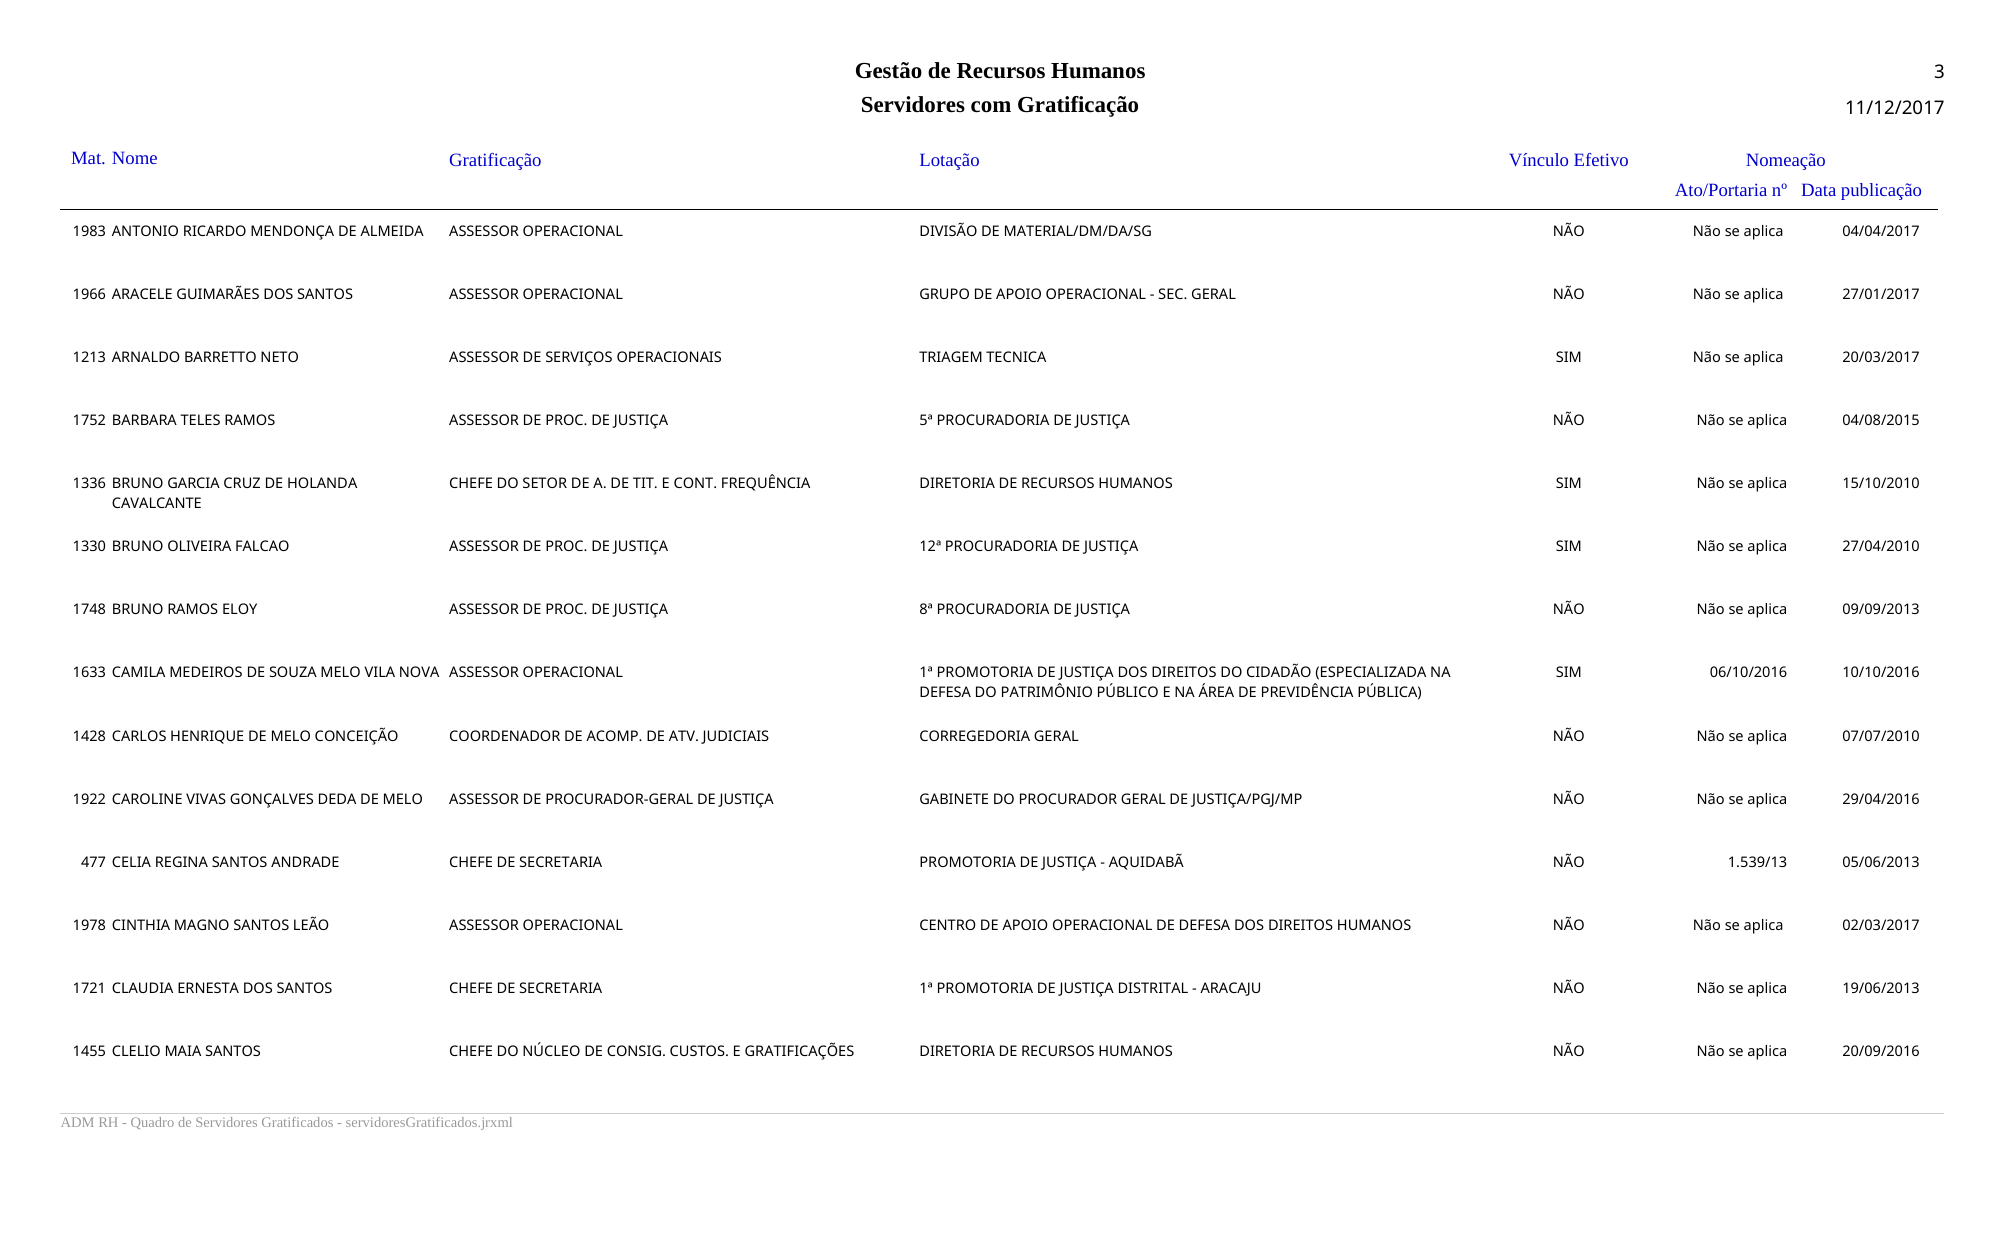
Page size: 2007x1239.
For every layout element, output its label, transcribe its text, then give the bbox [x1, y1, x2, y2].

table_cell NÃO [1495, 725, 1642, 767]
table_cell [1642, 1041, 1649, 1069]
table_cell [0, 347, 9, 375]
table_cell [0, 536, 9, 564]
table_cell [1642, 149, 1649, 177]
table_cell [1787, 599, 1792, 628]
table_cell CAROLINE VIVAS GONÇALVES DEDA DE MELO [112, 789, 440, 848]
table_cell [910, 628, 919, 641]
table_cell [0, 410, 9, 438]
table_cell [106, 220, 112, 249]
table_cell [1486, 326, 2007, 343]
table_cell DIRETORIA DE RECURSOS HUMANOS [919, 473, 1486, 533]
table_cell [1486, 978, 1495, 1006]
table_cell [910, 452, 919, 470]
table_cell 05/06/2013 [1793, 852, 1919, 880]
table_cell [0, 978, 9, 1006]
table_cell [1486, 263, 2007, 280]
table_cell [1642, 375, 2007, 389]
table_cell [910, 389, 919, 407]
table_cell [1787, 284, 1792, 312]
table_cell [910, 501, 919, 515]
table_cell [1486, 754, 1495, 767]
table_cell [910, 1006, 919, 1020]
table_cell BRUNO GARCIA CRUZ DE HOLANDA CAVALCANTE [112, 473, 440, 533]
table_cell [1486, 852, 1495, 880]
table_cell [0, 1113, 60, 1137]
table_cell [1920, 473, 2007, 501]
table_cell ASSESSOR OPERACIONAL [449, 915, 910, 975]
table_cell [440, 375, 449, 389]
table_cell Nomeação [1649, 149, 1922, 178]
table_cell [910, 662, 919, 691]
table_cell SIM [1495, 662, 1642, 704]
table_cell 20/03/2017 [1793, 347, 1919, 375]
table_cell [0, 59, 213, 85]
table_cell [1486, 389, 2007, 407]
table_cell [910, 438, 919, 452]
table_cell [440, 691, 449, 704]
table_cell BRUNO OLIVEIRA FALCAO [112, 536, 440, 596]
table_cell [1642, 789, 1649, 817]
table_cell ASSESSOR DE PROC. DE JUSTIÇA [449, 410, 910, 470]
table_cell [1486, 957, 2007, 975]
table_cell Não se aplica [1649, 789, 1787, 817]
table_cell [910, 375, 919, 389]
table_cell [910, 1083, 919, 1101]
table_cell [0, 1083, 112, 1101]
table_cell [440, 915, 449, 943]
table_cell [106, 347, 112, 375]
table_cell [1642, 501, 2007, 515]
table_cell [1787, 852, 1792, 880]
table_cell [106, 536, 112, 564]
table_cell [1920, 852, 2007, 880]
table_cell ASSESSOR DE PROC. DE JUSTIÇA [449, 599, 910, 659]
table_cell [1642, 691, 2007, 704]
table_cell [440, 501, 449, 515]
table_cell 1752 [9, 410, 106, 438]
table_cell [0, 831, 112, 848]
table_cell 27/01/2017 [1793, 284, 1919, 312]
table_cell [910, 410, 919, 438]
table_cell [440, 704, 449, 722]
table_cell [1642, 284, 1649, 312]
table_cell [910, 957, 919, 975]
table_cell [1945, 95, 2007, 123]
table_cell GABINETE DO PROCURADOR GERAL DE JUSTIÇA/PGJ/MP [919, 789, 1486, 848]
table_cell [0, 149, 44, 177]
table_cell [910, 565, 919, 578]
table_cell [1486, 501, 1495, 515]
table_cell [0, 211, 2007, 220]
table_cell [440, 641, 449, 659]
table_cell [1486, 725, 1495, 754]
table_cell 1ª PROMOTORIA DE JUSTIÇA DOS DIREITOS DO CIDADÃO (ESPECIALIZADA NA DEFESA DO PATRIMÔNIO PÚBLICO E NA ÁREA DE PREVIDÊNCIA PÚBLICA) [919, 662, 1486, 722]
table_cell NÃO [1495, 789, 1642, 831]
table_cell CARLOS HENRIQUE DE MELO CONCEIÇÃO [112, 725, 440, 785]
table_cell 1336 [9, 473, 106, 501]
table_cell [440, 1070, 449, 1083]
table_cell [1486, 249, 1495, 262]
table_cell [440, 536, 449, 564]
table_cell [440, 852, 449, 880]
table_cell [440, 662, 449, 691]
table_cell [910, 978, 919, 1006]
table_cell [106, 789, 112, 817]
table_cell [1920, 915, 2007, 943]
table_cell [440, 599, 449, 628]
table_cell [1486, 704, 2007, 722]
table_cell NÃO [1495, 1041, 1642, 1083]
table_cell [0, 943, 112, 957]
table_cell [1486, 789, 1495, 817]
table_cell [910, 473, 919, 501]
table_cell 5ª PROCURADORIA DE JUSTIÇA [919, 410, 1486, 470]
table_cell [199, 149, 449, 177]
table_cell [1642, 852, 1649, 880]
table_cell [910, 831, 919, 848]
table_cell 1330 [9, 536, 106, 564]
table_cell [0, 438, 112, 452]
table_cell [0, 1070, 112, 1083]
table_cell [1922, 179, 2007, 208]
table_cell [0, 284, 9, 312]
table_cell [0, 768, 112, 785]
table_cell [0, 1041, 9, 1069]
table_header Nome [112, 147, 199, 177]
table_cell Não se aplica [1649, 536, 1787, 564]
table_cell DIVISÃO DE MATERIAL/DM/DA/SG [919, 220, 1486, 280]
table_cell [1486, 1070, 1495, 1083]
table_cell [1486, 1006, 1495, 1020]
table_cell [1642, 628, 2007, 641]
table_cell [440, 943, 449, 957]
table_cell [910, 725, 919, 754]
table_cell [1642, 410, 1649, 438]
table_cell [1486, 1083, 2007, 1101]
table_cell [1920, 536, 2007, 564]
table_cell [1486, 1041, 1495, 1069]
table_cell [1486, 628, 1495, 641]
table_cell [910, 599, 919, 628]
table_cell Gratificação [449, 149, 910, 178]
table_cell CHEFE DE SECRETARIA [449, 978, 910, 1038]
table_cell [910, 263, 919, 280]
table_cell [0, 817, 112, 831]
table_cell SIM [1495, 536, 1642, 578]
table_cell [440, 389, 449, 407]
table_cell [0, 691, 112, 704]
table_cell [0, 754, 112, 767]
table_cell [0, 852, 9, 880]
table_cell [440, 1020, 449, 1038]
table_cell Não se aplica [1649, 347, 1787, 375]
table_cell Não se aplica [1649, 473, 1787, 501]
table_cell 1983 [9, 220, 106, 249]
table_cell [910, 915, 919, 943]
table_cell [440, 347, 449, 375]
table_cell DIRETORIA DE RECURSOS HUMANOS [919, 1041, 1486, 1101]
table_cell [1642, 725, 1649, 754]
table_cell Ato/Portaria nº [1649, 179, 1787, 208]
table_cell [1486, 565, 1495, 578]
table_cell [910, 536, 919, 564]
table_cell [440, 410, 449, 438]
table_cell [1920, 789, 2007, 817]
table_cell NÃO [1495, 852, 1642, 894]
table_cell [1922, 149, 2007, 177]
table_cell CORREGEDORIA GERAL [919, 725, 1486, 785]
table_cell 04/04/2017 [1793, 220, 1919, 249]
table_cell [1920, 220, 2007, 249]
table_cell [1486, 915, 1495, 943]
table_cell [440, 438, 449, 452]
table_cell TRIAGEM TECNICA [919, 347, 1486, 407]
table_cell [0, 725, 9, 754]
table_cell [0, 501, 112, 515]
table_cell [1920, 347, 2007, 375]
table_cell [440, 284, 449, 312]
table_cell [440, 263, 449, 280]
table_cell [106, 725, 112, 754]
table_cell [1920, 662, 2007, 691]
table_cell [0, 179, 1649, 208]
table_cell [440, 880, 449, 894]
table_cell [440, 725, 449, 754]
table_cell [1486, 410, 1495, 438]
table_cell CHEFE DO NÚCLEO DE CONSIG. CUSTOS. E GRATIFICAÇÕES [449, 1041, 910, 1101]
table_cell [0, 704, 112, 722]
table_cell 1922 [9, 789, 106, 817]
table_cell [1642, 1070, 2007, 1083]
table_cell [910, 578, 919, 596]
table_cell [440, 473, 449, 501]
table_cell [1642, 220, 1649, 249]
table_cell 27/04/2010 [1793, 536, 1919, 564]
table_cell [1486, 691, 1495, 704]
table_cell 29/04/2016 [1793, 789, 1919, 817]
table_cell [0, 312, 112, 326]
table_cell [1945, 59, 2007, 85]
table_cell [440, 1041, 449, 1069]
table_cell [0, 326, 112, 343]
table_cell [910, 326, 919, 343]
table_cell [0, 389, 112, 407]
table_cell [440, 249, 449, 262]
table_cell [1787, 473, 1792, 501]
table_cell [106, 599, 112, 628]
table_cell 04/08/2015 [1793, 410, 1919, 438]
table_cell [440, 978, 449, 1006]
table_cell [1642, 473, 1649, 501]
table_cell [1642, 565, 2007, 578]
table_cell [0, 578, 112, 596]
table_cell [0, 1006, 112, 1020]
table_cell CHEFE DO SETOR DE A. DE TIT. E CONT. FREQUÊNCIA [449, 473, 910, 533]
table_cell [1486, 894, 2007, 912]
table_cell [0, 894, 112, 912]
table_cell [440, 1083, 449, 1101]
table_cell [1787, 536, 1792, 564]
table_cell 477 [9, 852, 106, 880]
table_cell [1787, 725, 1792, 754]
table_cell [0, 452, 112, 470]
table_cell COORDENADOR DE ACOMP. DE ATV. JUDICIAIS [449, 725, 910, 785]
table_cell [440, 565, 449, 578]
table_cell ANTONIO RICARDO MENDONÇA DE ALMEIDA [112, 220, 440, 280]
table_cell [910, 641, 919, 659]
table_cell [1642, 662, 1649, 691]
table_cell 02/03/2017 [1793, 915, 1919, 943]
table_cell ASSESSOR OPERACIONAL [449, 284, 910, 343]
table_cell [910, 880, 919, 894]
table_cell Servidores com Gratificação [213, 91, 1787, 123]
table_cell ARNALDO BARRETTO NETO [112, 347, 440, 407]
table_cell [1486, 578, 2007, 596]
table_cell [1486, 284, 1495, 312]
table_cell BARBARA TELES RAMOS [112, 410, 440, 470]
table_cell Gestão de Recursos Humanos [213, 57, 1787, 85]
table_cell CAMILA MEDEIROS DE SOUZA MELO VILA NOVA [112, 662, 440, 722]
table_cell CHEFE DE SECRETARIA [449, 852, 910, 912]
table_cell ASSESSOR OPERACIONAL [449, 220, 910, 280]
table_cell [1920, 1041, 2007, 1069]
table_cell [440, 578, 449, 596]
table_cell [910, 1020, 919, 1038]
table_cell [0, 473, 9, 501]
table_cell BRUNO RAMOS ELOY [112, 599, 440, 659]
table_cell PROMOTORIA DE JUSTIÇA - AQUIDABÃ [919, 852, 1486, 912]
table_cell ASSESSOR DE SERVIÇOS OPERACIONAIS [449, 347, 910, 407]
table_cell [1642, 599, 1649, 628]
table_cell [106, 410, 112, 438]
table_cell 3 [1790, 59, 1944, 85]
table_cell [1486, 312, 1495, 326]
table_cell [1642, 817, 2007, 831]
table_cell Não se aplica [1649, 725, 1787, 754]
table_cell [1486, 347, 1495, 375]
table_cell [1486, 817, 1495, 831]
table_cell [1486, 599, 1495, 628]
table_cell [910, 789, 919, 817]
table_cell 20/09/2016 [1793, 1041, 1919, 1069]
table_cell 1721 [9, 978, 106, 1006]
table_cell [440, 220, 449, 249]
table_cell Não se aplica [1649, 978, 1787, 1006]
table_cell Não se aplica [1649, 1041, 1787, 1069]
table_cell [0, 263, 112, 280]
table_cell [1642, 1006, 2007, 1020]
table_cell [1920, 978, 2007, 1006]
table_cell [1486, 943, 1495, 957]
table_cell [440, 754, 449, 767]
table_cell [1787, 1041, 1792, 1069]
table_cell GRUPO DE APOIO OPERACIONAL - SEC. GERAL [919, 284, 1486, 343]
table_cell [910, 515, 919, 533]
table_cell NÃO [1495, 284, 1642, 326]
table_cell [1642, 880, 2007, 894]
table_cell [106, 284, 112, 312]
table_cell [0, 95, 213, 123]
table_cell [106, 473, 112, 501]
table_cell [440, 768, 449, 785]
table_cell 10/10/2016 [1793, 662, 1919, 691]
table_cell 1748 [9, 599, 106, 628]
table_cell [910, 768, 919, 785]
table_cell [1642, 915, 1649, 943]
table_cell 12ª PROCURADORIA DE JUSTIÇA [919, 536, 1486, 596]
table_cell [1486, 662, 1495, 691]
table_cell ARACELE GUIMARÃES DOS SANTOS [112, 284, 440, 343]
table_cell [1945, 1113, 2007, 1137]
table_cell [1642, 754, 2007, 767]
table_cell SIM [1495, 347, 1642, 389]
table_cell ASSESSOR DE PROC. DE JUSTIÇA [449, 536, 910, 596]
table_cell [0, 957, 112, 975]
table_cell 07/07/2010 [1793, 725, 1919, 754]
table_cell [910, 312, 919, 326]
table_cell [1486, 473, 1495, 501]
table_cell 1455 [9, 1041, 106, 1069]
table_cell [1787, 789, 1792, 817]
table_cell Vínculo Efetivo [1495, 149, 1642, 178]
table_cell [440, 817, 449, 831]
table_cell 8ª PROCURADORIA DE JUSTIÇA [919, 599, 1486, 659]
table_cell [910, 249, 919, 262]
table_cell [106, 978, 112, 1006]
table_cell CENTRO DE APOIO OPERACIONAL DE DEFESA DOS DIREITOS HUMANOS [919, 915, 1486, 975]
table_cell [0, 249, 112, 262]
table_cell [1486, 880, 1495, 894]
table_cell [1920, 410, 2007, 438]
table_cell [910, 1070, 919, 1083]
table_cell 19/06/2013 [1793, 978, 1919, 1006]
table_cell [910, 817, 919, 831]
table_cell [440, 326, 449, 343]
table_cell [1642, 312, 2007, 326]
table_cell ADM RH - Quadro de Servidores Gratificados - servidoresGratificados.jrxml [60, 1114, 1944, 1137]
table_cell [1787, 915, 1792, 943]
table_cell [910, 220, 919, 249]
table_cell [1486, 149, 1495, 177]
table_cell [910, 894, 919, 912]
table_cell 09/09/2013 [1793, 599, 1919, 628]
table_cell [1787, 220, 1792, 249]
table_cell [0, 1101, 2007, 1113]
table_cell [1486, 768, 2007, 785]
table_cell [1920, 725, 2007, 754]
table_header Mat. [44, 147, 106, 177]
table_cell [440, 628, 449, 641]
table_cell [0, 375, 112, 389]
table_cell [440, 312, 449, 326]
table_cell [106, 852, 112, 880]
table_cell [1787, 662, 1792, 691]
table_cell 11/12/2017 [1790, 95, 1944, 123]
table_cell Lotação [919, 149, 1486, 178]
table_cell [1642, 978, 1649, 1006]
table_cell [0, 880, 112, 894]
table_cell [1486, 438, 1495, 452]
table_cell [1920, 599, 2007, 628]
table_cell ASSESSOR DE PROCURADOR-GERAL DE JUSTIÇA [449, 789, 910, 848]
table_cell NÃO [1495, 410, 1642, 452]
table_cell 06/10/2016 [1649, 662, 1787, 691]
table_cell [0, 85, 2007, 91]
table_cell 1213 [9, 347, 106, 375]
table_cell [1642, 943, 2007, 957]
table_cell [440, 1006, 449, 1020]
table_cell [0, 789, 9, 817]
table_cell [0, 628, 112, 641]
table_cell Não se aplica [1649, 915, 1787, 943]
table_cell [106, 149, 112, 177]
table_cell CINTHIA MAGNO SANTOS LEÃO [112, 915, 440, 975]
table_header [0, 0, 2007, 57]
table_cell [106, 1041, 112, 1069]
table_cell [1642, 347, 1649, 375]
table_cell [1642, 536, 1649, 564]
table_cell [106, 915, 112, 943]
table_cell [1787, 978, 1792, 1006]
table_cell Não se aplica [1649, 599, 1787, 628]
table_cell CLAUDIA ERNESTA DOS SANTOS [112, 978, 440, 1038]
table_cell NÃO [1495, 915, 1642, 957]
table_cell [1787, 347, 1792, 375]
table_cell [1486, 831, 2007, 848]
table_cell [910, 149, 919, 177]
table_cell [910, 284, 919, 312]
table_cell Não se aplica [1649, 284, 1787, 312]
table_cell Data publicação [1787, 179, 1922, 208]
table_cell 1ª PROMOTORIA DE JUSTIÇA DISTRITAL - ARACAJU [919, 978, 1486, 1038]
table_cell [910, 852, 919, 880]
table_cell [910, 691, 919, 704]
table_cell [1642, 438, 2007, 452]
table_cell [0, 641, 112, 659]
table_cell [0, 123, 2007, 147]
table_cell [0, 1020, 112, 1038]
table_cell Não se aplica [1649, 410, 1787, 438]
table_cell [1486, 641, 2007, 659]
table_cell [1486, 452, 2007, 470]
table_cell NÃO [1495, 220, 1642, 262]
table_cell [0, 565, 112, 578]
table_cell Não se aplica [1649, 220, 1787, 249]
table_cell [1486, 536, 1495, 564]
table_cell NÃO [1495, 978, 1642, 1020]
table_cell [440, 452, 449, 470]
table_cell SIM [1495, 473, 1642, 515]
table_cell 1.539/13 [1649, 852, 1787, 880]
table_cell [910, 347, 919, 375]
table_cell [910, 943, 919, 957]
table_cell [440, 831, 449, 848]
table_cell [1642, 249, 2007, 262]
table_cell [0, 515, 112, 533]
table_cell [106, 662, 112, 691]
table_cell [440, 789, 449, 817]
table_cell [1486, 220, 1495, 249]
table_cell [1787, 410, 1792, 438]
table_cell [440, 894, 449, 912]
table_cell CLELIO MAIA SANTOS [112, 1041, 440, 1101]
table_cell NÃO [1495, 599, 1642, 641]
table_cell [440, 957, 449, 975]
table_cell [910, 704, 919, 722]
table_cell [910, 1041, 919, 1069]
table_cell 1633 [9, 662, 106, 691]
table_cell [0, 599, 9, 628]
table_cell 1966 [9, 284, 106, 312]
table_cell [1486, 1020, 2007, 1038]
table_cell [0, 915, 9, 943]
table_cell [1486, 375, 1495, 389]
table_cell [910, 754, 919, 767]
table_cell 1428 [9, 725, 106, 754]
table_cell 15/10/2010 [1793, 473, 1919, 501]
table_cell [440, 515, 449, 533]
table_cell [0, 662, 9, 691]
table_cell [0, 220, 9, 249]
table_cell [1920, 284, 2007, 312]
table_cell ASSESSOR OPERACIONAL [449, 662, 910, 722]
table_cell CELIA REGINA SANTOS ANDRADE [112, 852, 440, 912]
table_cell [1486, 515, 2007, 533]
table_cell 1978 [9, 915, 106, 943]
